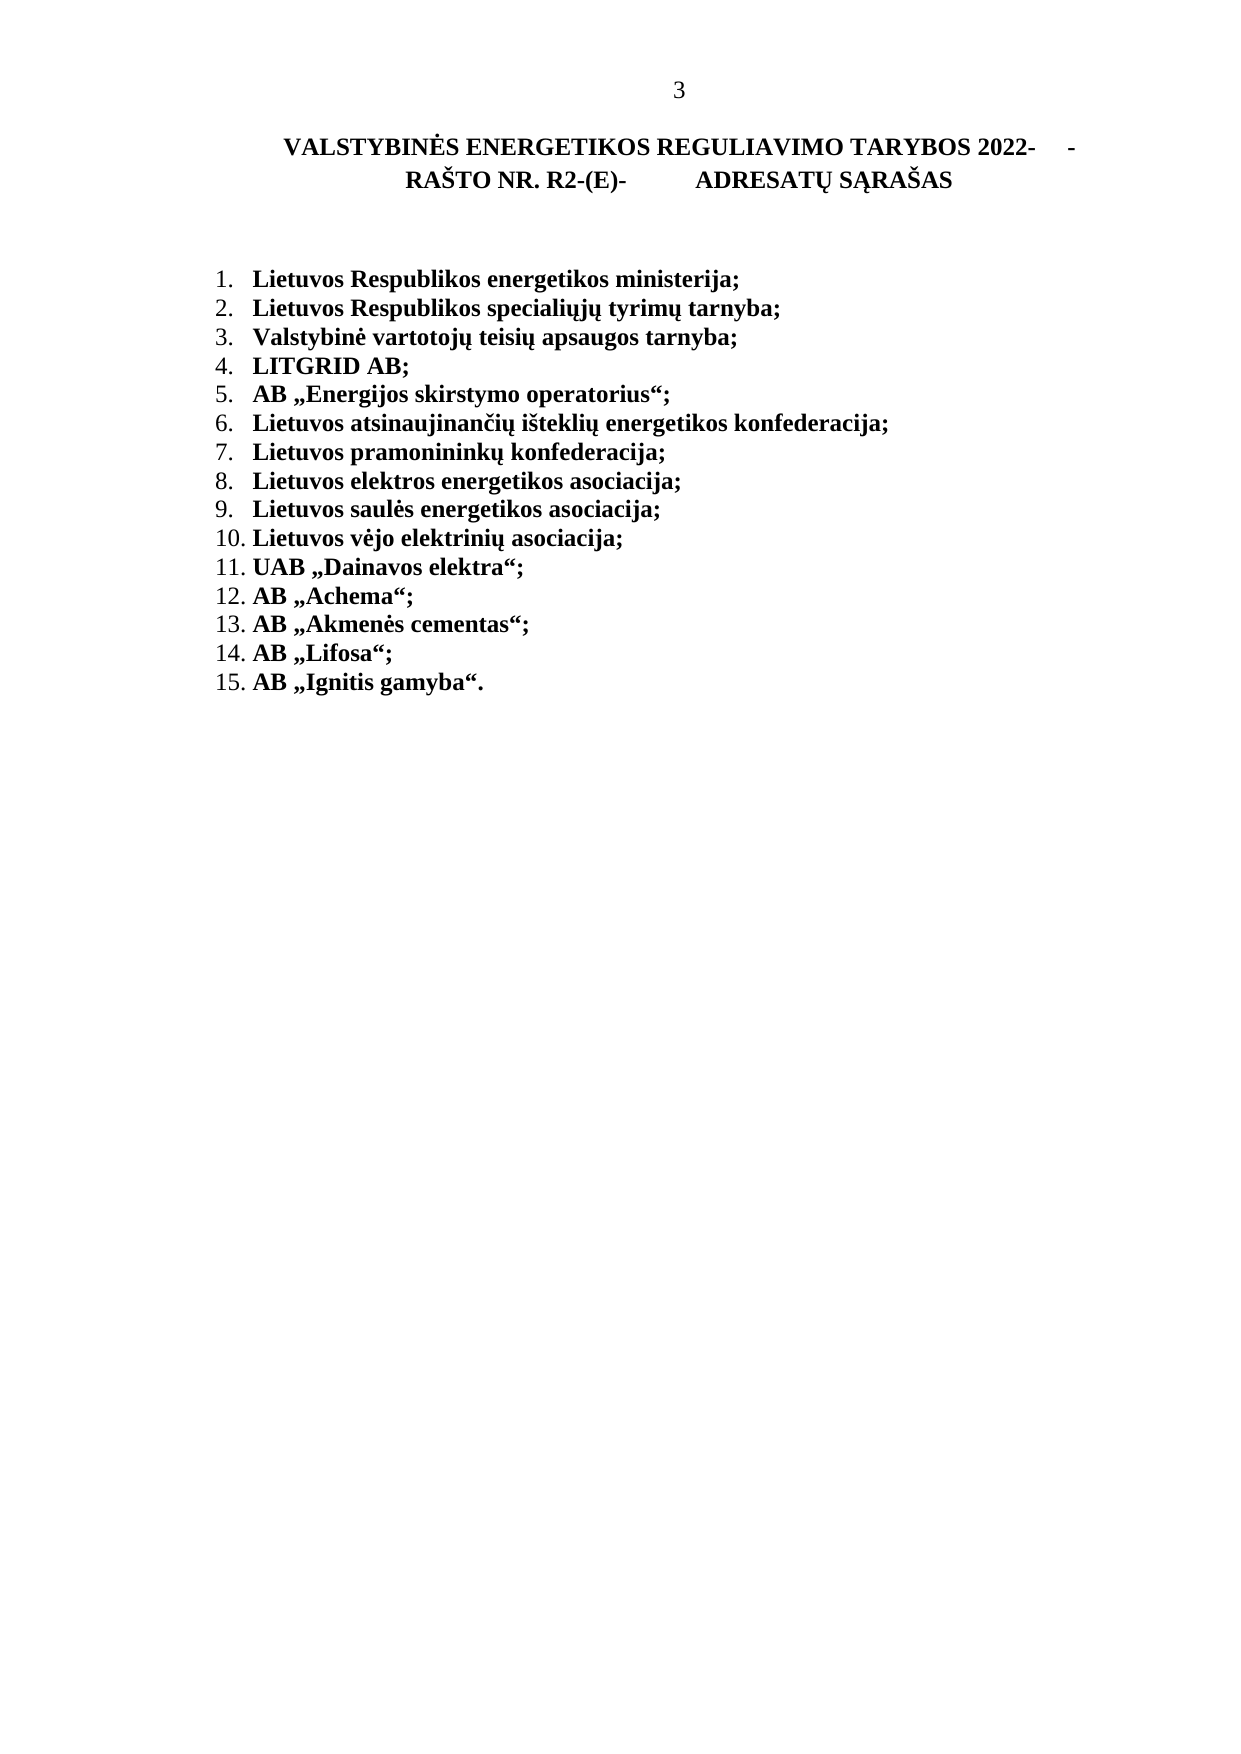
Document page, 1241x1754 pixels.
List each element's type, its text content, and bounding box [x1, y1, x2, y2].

text 8. Lietuvos elektros energetikos asociacija; [215, 466, 1181, 494]
text 3. Valstybinė vartotojų teisių apsaugos tarnyba; [215, 322, 1181, 351]
text 13. AB „Akmenės cementas“; [215, 609, 1181, 638]
text 7. Lietuvos pramonininkų konfederacija; [215, 437, 1181, 466]
text Valstybinės energetikos reguliavimo tarybos 2022- - [177, 132, 1181, 161]
text 6. Lietuvos atsinaujinančių išteklių energetikos konfederacija; [215, 408, 1181, 437]
text 1. Lietuvos Respublikos energetikos ministerija; [215, 264, 1181, 293]
text 9. Lietuvos saulės energetikos asociacija; [215, 494, 1181, 523]
text 4. LITGRID AB; [215, 351, 1181, 379]
text 11. UAB „Dainavos elektra“; [215, 552, 1181, 581]
text 10. Lietuvos vėjo elektrinių asociacija; [215, 523, 1181, 552]
text 2. Lietuvos Respublikos specialiųjų tyrimų tarnyba; [215, 293, 1181, 322]
text 14. AB „Lifosa“; [215, 638, 1181, 667]
text RAŠTO NR. R2-(E)- ADRESATŲ SĄRAŠAS [177, 166, 1181, 194]
text 5. AB „Energijos skirstymo operatorius“; [215, 379, 1181, 408]
text 15. AB „Ignitis gamyba“. [215, 667, 1181, 696]
text 12. AB „Achema“; [215, 581, 1181, 609]
